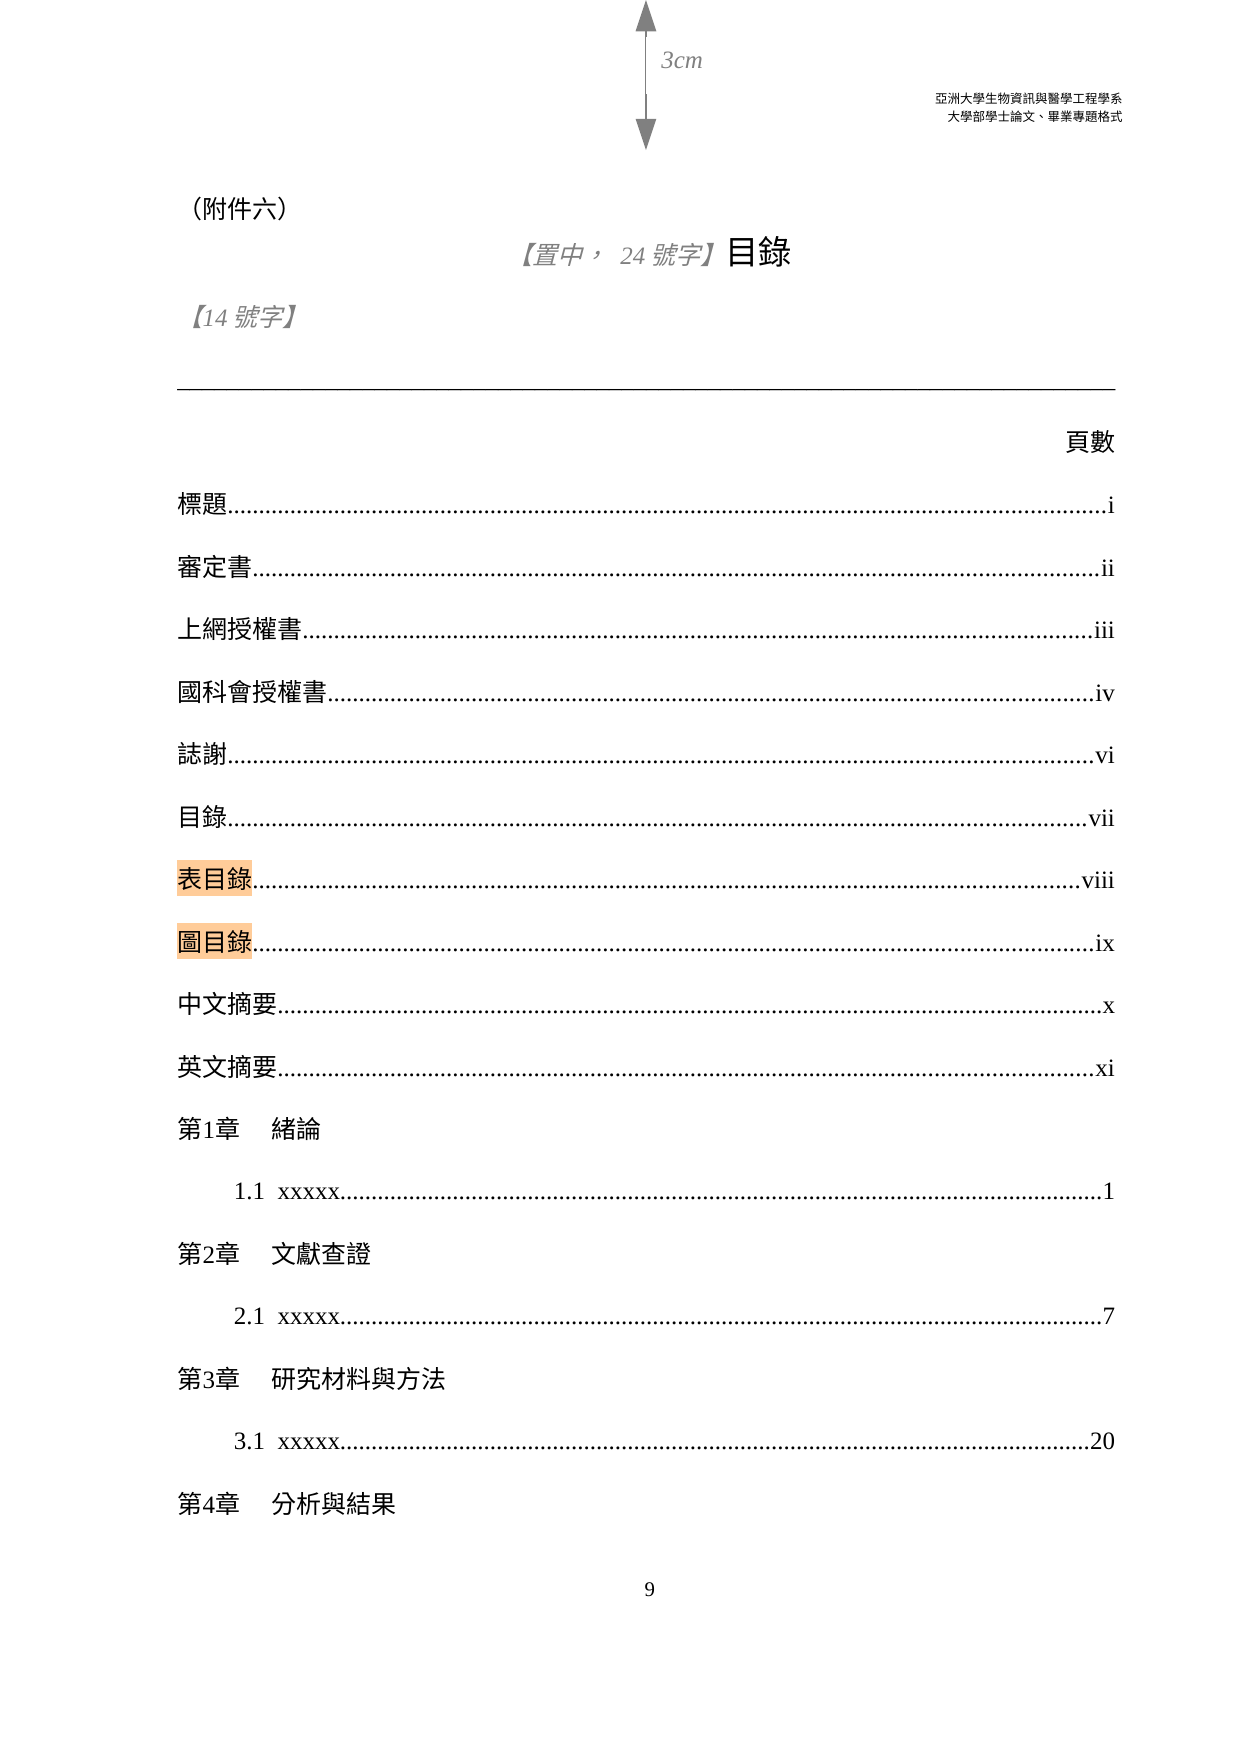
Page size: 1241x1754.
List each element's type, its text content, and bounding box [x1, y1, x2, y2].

text 英文摘要 xi [177, 1024, 1122, 1086]
list 分析與結果 [177, 1461, 1122, 1524]
text 誌謝 vi [177, 711, 1122, 774]
text 【置中， 24號字】目錄 [177, 226, 1122, 274]
text 【14號字】 [177, 274, 1122, 336]
text 國科會授權書 iv [177, 649, 1122, 711]
text 頁數 [177, 399, 1115, 461]
text 1.1 xxxxx 1 [177, 1149, 1122, 1211]
text 標題 i [177, 461, 1122, 524]
text 審定書 ii [177, 524, 1122, 586]
text 圖目錄 ix [177, 899, 1122, 961]
text 目錄 vii [177, 774, 1122, 836]
text 3cm [661, 45, 743, 74]
text 2.1 xxxxx 7 [233, 1274, 1122, 1336]
list 研究材料與方法 [177, 1336, 1122, 1399]
text 中文摘要 x [177, 961, 1122, 1024]
text 上網授權書 iii [177, 586, 1122, 649]
text 表目錄 viii [177, 836, 1122, 899]
text （附件六） [177, 189, 1122, 226]
text 3.1 xxxxx 20 [177, 1399, 1122, 1461]
list 文獻查證 [177, 1211, 1122, 1274]
list 緒論 [177, 1086, 1122, 1149]
